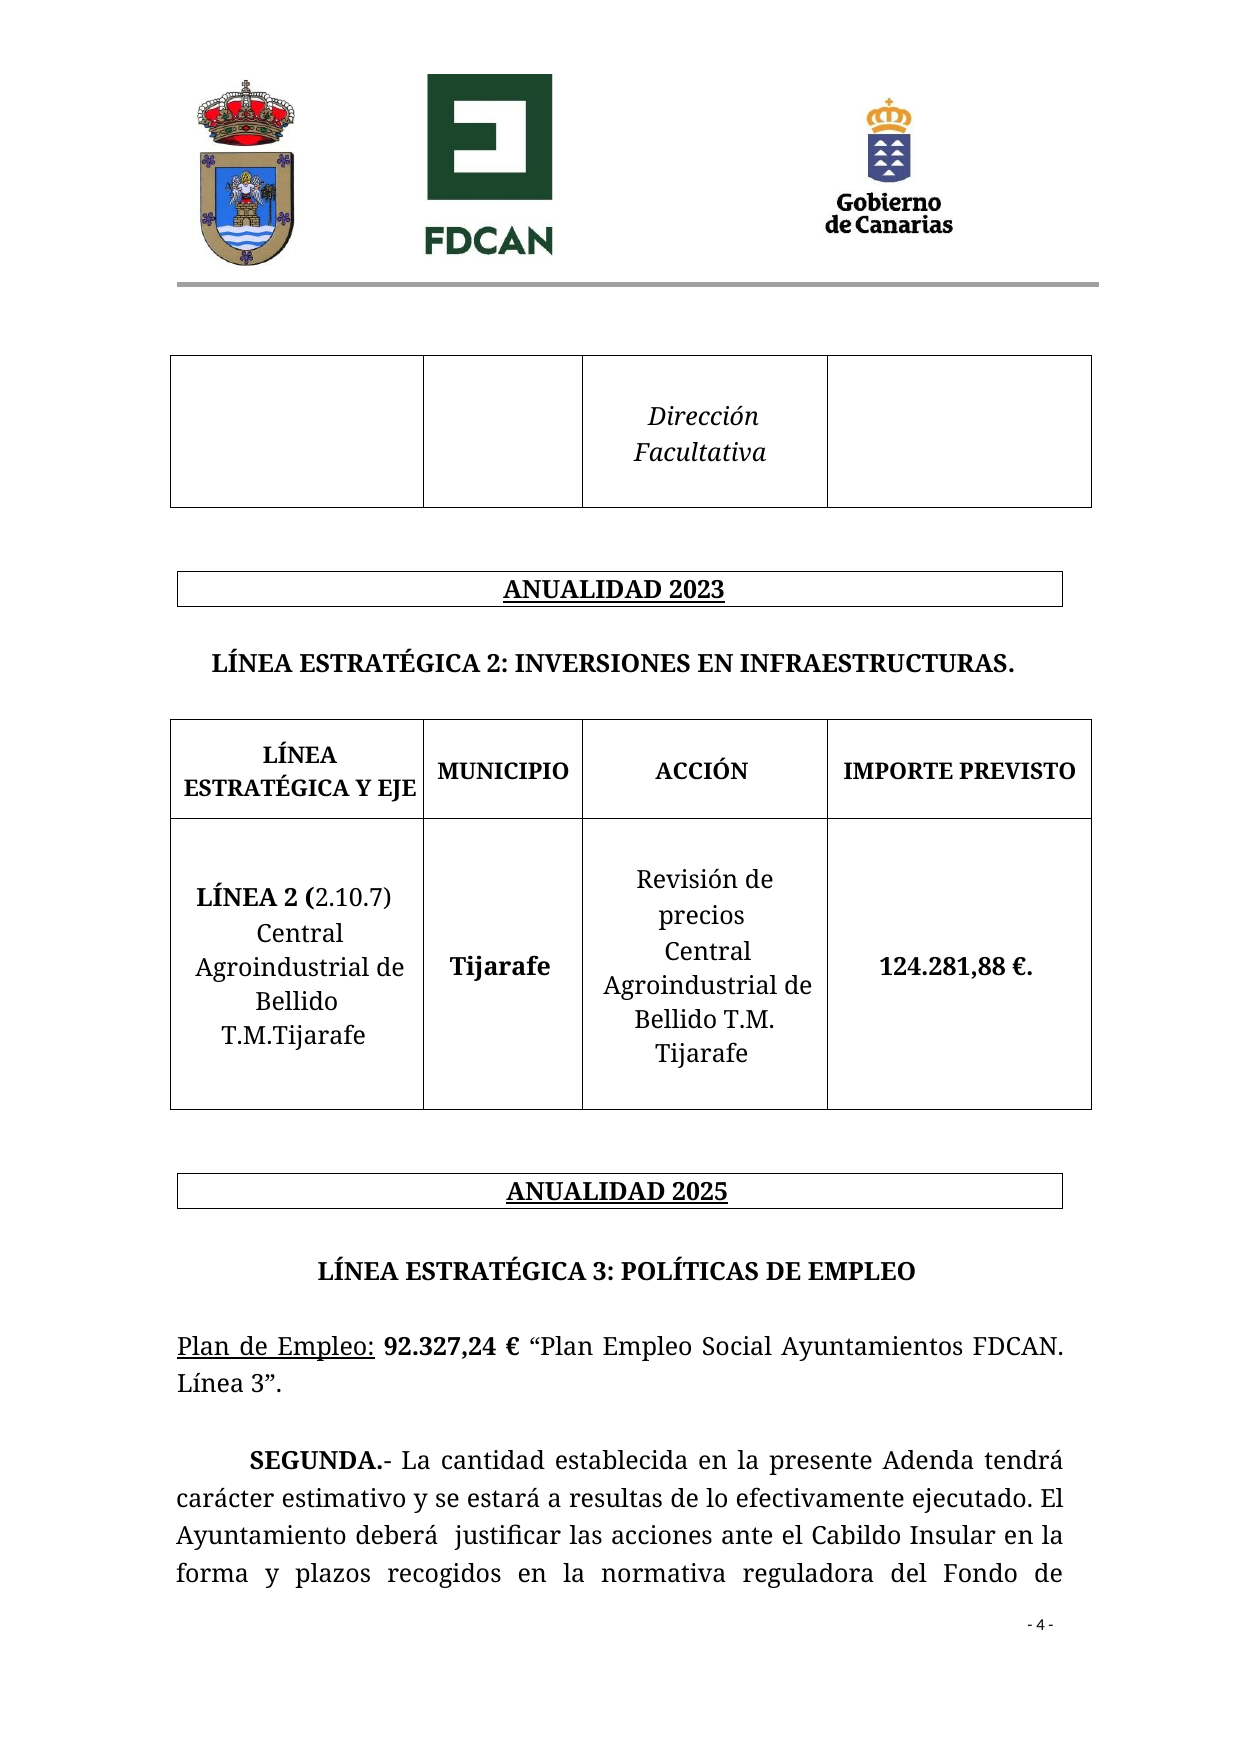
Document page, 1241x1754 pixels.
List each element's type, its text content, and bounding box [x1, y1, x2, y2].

table_cell Tijarafe [424, 819, 582, 1108]
table_cell LÍNEA 2 (2.10.7) Central Agroindustrial de Bellido T.M.Tijarafe [171, 819, 423, 1108]
subtitle ANUALIDAD 2023 [178, 572, 1062, 606]
table_cell Revisión de precios Central Agroindustrial de Bellido T.M. Tijarafe [583, 819, 827, 1108]
table_header IMPORTE PREVISTO [828, 720, 1091, 818]
text LÍNEA ESTRATÉGICA 2: INVERSIONES EN INFRAESTRUCTURAS. [177, 646, 1063, 680]
table_cell [424, 356, 582, 507]
table_header MUNICIPIO [424, 720, 582, 818]
subtitle ANUALIDAD 2025 [178, 1174, 1062, 1208]
table_cell [828, 356, 1091, 507]
table_cell [171, 356, 423, 507]
table_cell 124.281,88 €. [828, 819, 1091, 1108]
text LÍNEA ESTRATÉGICA 3: POLÍTICAS DE EMPLEO [177, 1254, 1063, 1288]
text Plan de Empleo: 92.327,24 € “Plan Empleo Social Ayuntamientos FDCAN. Línea 3”. [177, 1328, 1064, 1400]
table_header ACCIÓN [583, 720, 827, 818]
table_cell Dirección Facultativa [583, 356, 827, 507]
table_header LÍNEA ESTRATÉGICA Y EJE [171, 720, 423, 818]
text SEGUNDA.- La cantidad establecida en la presente Adenda tendrá carácter estimativo y se estará a resultas de lo efectivamente ejecutado. El Ayuntamiento deberá justificar las acciones ante el Cabildo Insular en la forma y plazos recogidos en la normativa reguladora del Fondo de [176, 1443, 1064, 1590]
